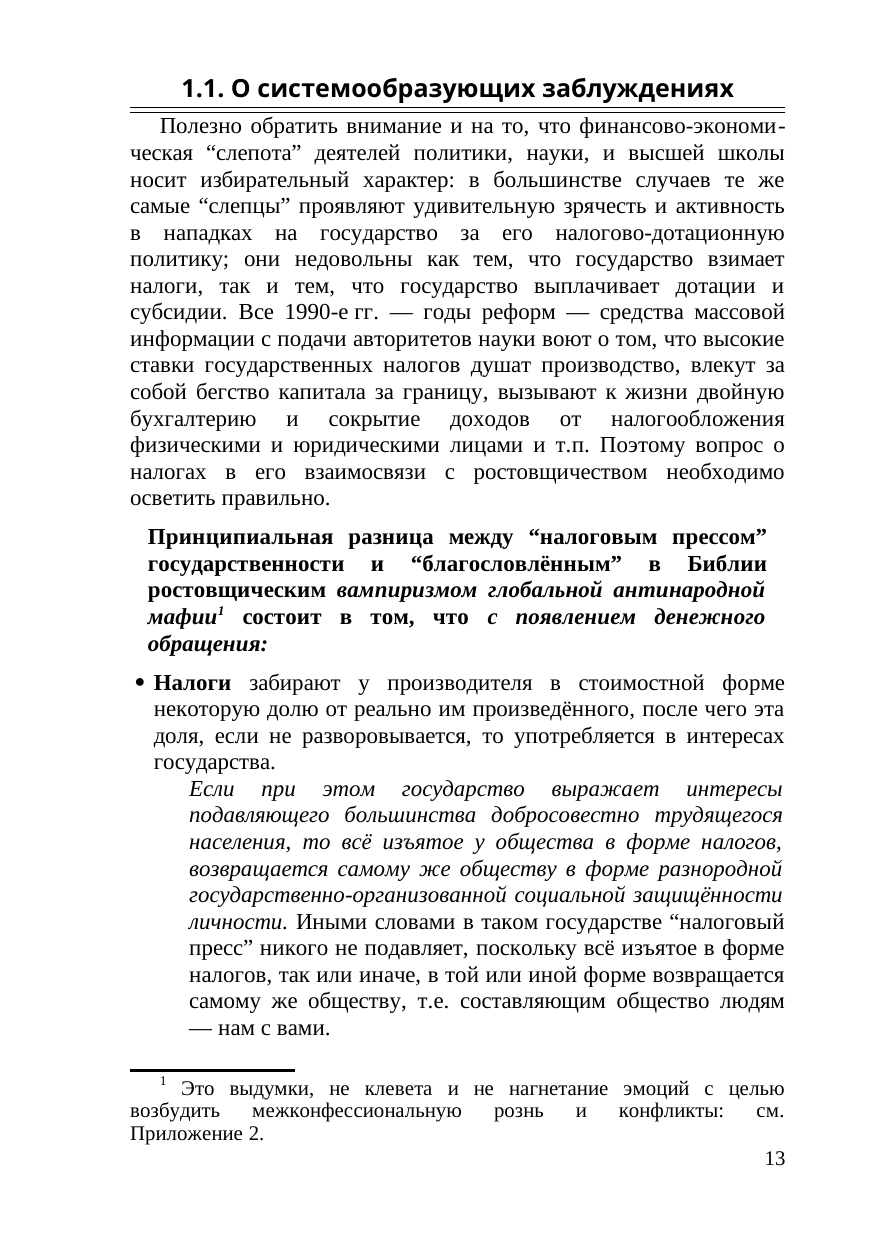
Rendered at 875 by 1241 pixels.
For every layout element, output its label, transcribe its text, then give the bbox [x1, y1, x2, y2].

list Налоги забирают у производителя в стоимостной форме некоторую долю от реально им произведённого, после чего эта доля, если не разворовывается, то употребляется в интересах государства. [136, 668, 785, 775]
text Это выдумки, не клевета и не нагнетание эмоций с целью возбудить межконфессиональную рознь и конфликты: см. Приложение 2. [130, 1077, 785, 1145]
list Если при этом государство выражает интересы подавляющего большинства добросовестно трудящегося населения, то всё изъятое у общества в форме налогов, возвращается самому же обществу в форме разнородной государственно-организованной социальной защищённости личности. Иными словами в таком государстве “налоговый пресс” никого не подавляет, поскольку всё изъятое в форме налогов, так или иначе, в той или иной форме возвращается самому же обществу, т.е. составляющим общество людям — нам с вами. [171, 775, 785, 1040]
text Полезно обратить внимание и на то, что финансово-экономи­ческая “слепота” деятелей политики, науки, и высшей школы носит избирательный характер: в большинстве случаев те же самые “слепцы” проявляют удивительную зрячесть и активность в нападках на государство за его налогово-дотационную политику; они недовольны как тем, что государство взимает налоги, так и тем, что государство выплачивает дотации и субсидии. Все 1990‑е гг. — годы реформ — средства массовой информации с подачи авторитетов науки воют о том, что высокие ставки государственных налогов душат производство, влекут за собой бегство капитала за границу, вызывают к жизни двойную бухгалтерию и сокрытие доходов от налогообложения физическими и юридическими лицами и т.п. Поэтому вопрос о налогах в его взаимосвязи с ростовщичеством необходимо осветить правильно. [130, 113, 785, 511]
text Принципиальная разница между “налоговым прессом” государственности и “благословлённым” в Библии ростовщическим вампиризмом глобальной антинародной мафии состоит в том, что с появлением денежного обращения: [148, 523, 768, 656]
